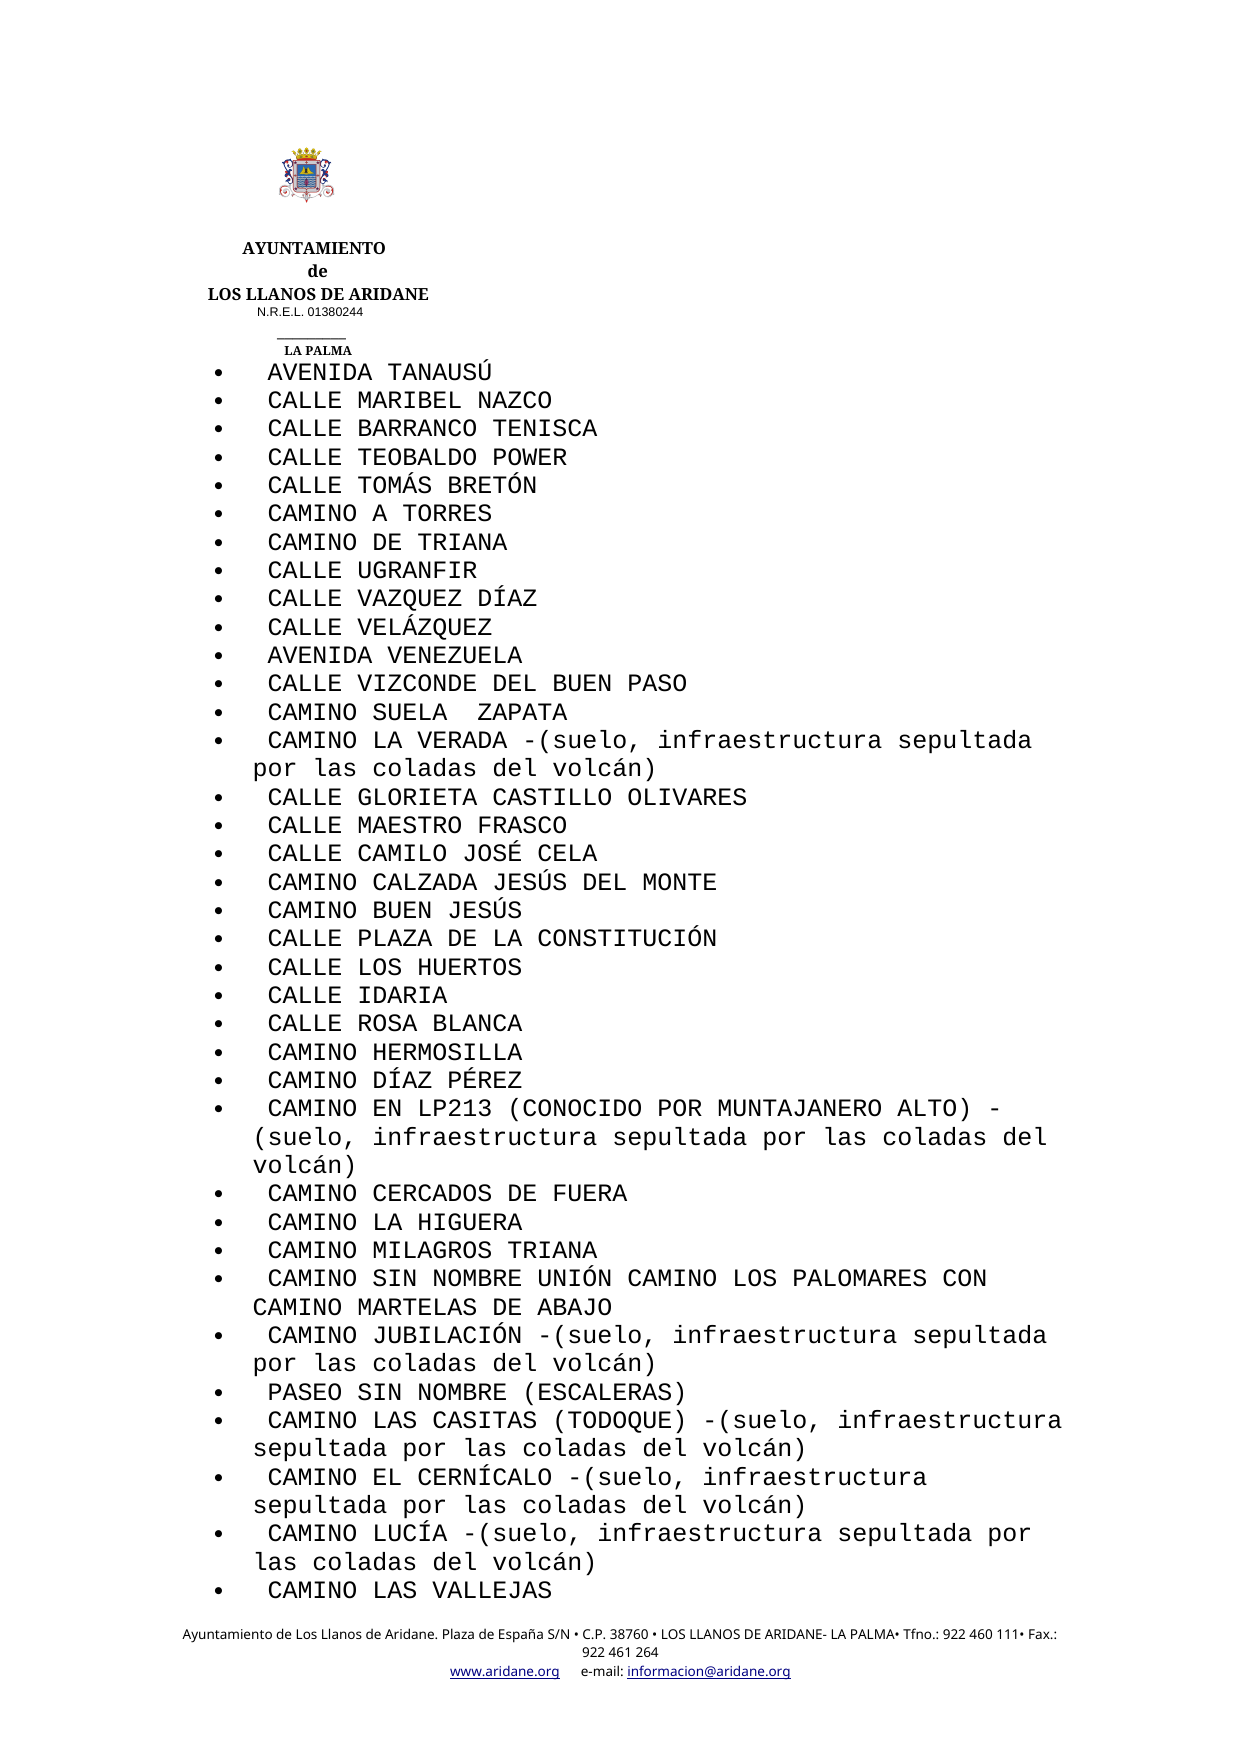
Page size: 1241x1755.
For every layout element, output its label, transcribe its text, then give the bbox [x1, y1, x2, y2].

list CALLE VELÁZQUEZ [215, 614, 1063, 642]
list CAMINO A TORRES [215, 501, 1063, 529]
list CALLE MARIBEL NAZCO [215, 387, 1063, 416]
list CALLE GLORIETA CASTILLO OLIVARES [215, 784, 1063, 812]
list CAMINO SUELA ZAPATA [215, 699, 1063, 727]
list CAMINO EN LP213 (CONOCIDO POR MUNTAJANERO ALTO) -(suelo, infraestructura sepultada por las coladas del volcán) [215, 1096, 1063, 1181]
list CALLE TEOBALDO POWER [215, 444, 1063, 472]
list CAMINO LUCÍA -(suelo, infraestructura sepultada por las coladas del volcán) [215, 1521, 1063, 1577]
list CAMINO CERCADOS DE FUERA [215, 1181, 1063, 1209]
list CAMINO DE TRIANA [215, 529, 1063, 557]
list CALLE CAMILO JOSÉ CELA [215, 841, 1063, 869]
list CALLE VAZQUEZ DÍAZ [215, 586, 1063, 614]
list CAMINO EL CERNÍCALO -(suelo, infraestructura sepultada por las coladas del volcán) [215, 1464, 1063, 1521]
list CALLE ROSA BLANCA [215, 1011, 1063, 1039]
list CAMINO LA VERADA -(suelo, infraestructura sepultada por las coladas del volcán) [215, 727, 1063, 784]
list CAMINO MILAGROS TRIANA [215, 1237, 1063, 1266]
list CALLE VIZCONDE DEL BUEN PASO [215, 671, 1063, 699]
list CALLE IDARIA [215, 982, 1063, 1011]
list CAMINO LAS VALLEJAS [215, 1577, 1063, 1606]
list CALLE TOMÁS BRETÓN [215, 472, 1063, 501]
list CAMINO BUEN JESÚS [215, 897, 1063, 926]
list CALLE BARRANCO TENISCA [215, 416, 1063, 444]
list CAMINO HERMOSILLA [215, 1039, 1063, 1067]
list CALLE PLAZA DE LA CONSTITUCIÓN [215, 926, 1063, 954]
list CAMINO CALZADA JESÚS DEL MONTE [215, 869, 1063, 897]
list CAMINO DÍAZ PÉREZ [215, 1067, 1063, 1096]
list CALLE UGRANFIR [215, 557, 1063, 586]
list CALLE MAESTRO FRASCO [215, 812, 1063, 841]
list CALLE LOS HUERTOS [215, 954, 1063, 982]
list CAMINO LAS CASITAS (TODOQUE) -(suelo, infraestructura sepultada por las coladas del volcán) [215, 1407, 1063, 1464]
list CAMINO JUBILACIÓN -(suelo, infraestructura sepultada por las coladas del volcán) [215, 1322, 1063, 1379]
list CAMINO SIN NOMBRE UNIÓN CAMINO LOS PALOMARES CON CAMINO MARTELAS DE ABAJO [215, 1266, 1063, 1322]
list PASEO SIN NOMBRE (ESCALERAS) [215, 1379, 1063, 1407]
list AVENIDA VENEZUELA [215, 642, 1063, 671]
list CAMINO LA HIGUERA [215, 1209, 1063, 1237]
list AVENIDA TANAUSÚ [215, 359, 1063, 387]
